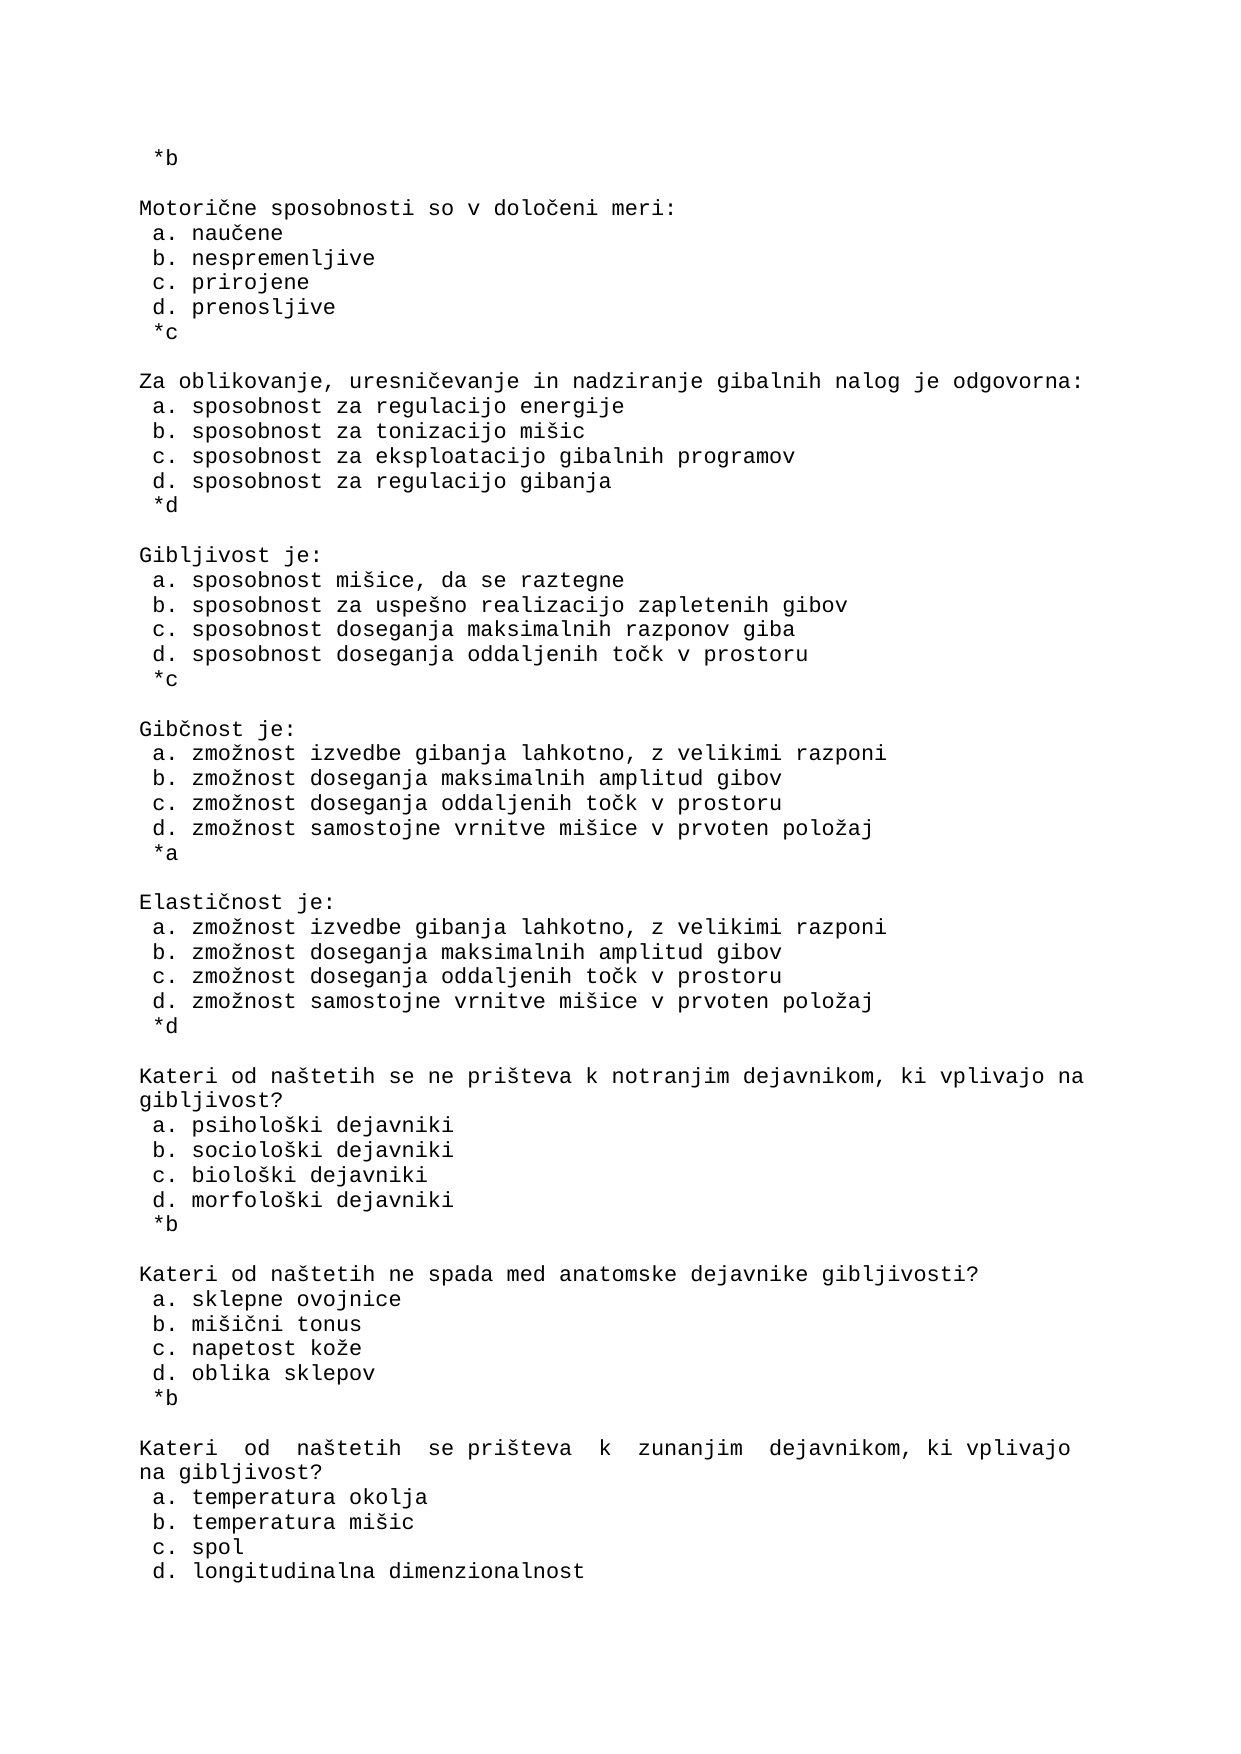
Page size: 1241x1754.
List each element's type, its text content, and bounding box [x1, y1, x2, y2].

text Kateri od naštetih se prišteva k zunanjim dejavnikom, ki vplivajo na gibljivost? [139, 1437, 1101, 1486]
text b. zmožnost doseganja maksimalnih amplitud gibov [139, 941, 1101, 966]
text b. mišični tonus [139, 1313, 1101, 1338]
text c. prirojene [139, 272, 1101, 296]
text d. morfološki dejavniki [139, 1189, 1101, 1214]
text *c [139, 321, 1101, 346]
text a. sposobnost mišice, da se raztegne [139, 569, 1101, 594]
text *d [139, 1015, 1101, 1040]
text Za oblikovanje, uresničevanje in nadziranje gibalnih nalog je odgovorna: [139, 371, 1101, 396]
text c. sposobnost za eksploatacijo gibalnih programov [139, 445, 1101, 470]
text b. zmožnost doseganja maksimalnih amplitud gibov [139, 767, 1101, 792]
text a. sposobnost za regulacijo energije [139, 396, 1101, 420]
text a. zmožnost izvedbe gibanja lahkotno, z velikimi razponi [139, 743, 1101, 767]
text *b [139, 1214, 1101, 1238]
text d. zmožnost samostojne vrnitve mišice v prvoten položaj [139, 817, 1101, 842]
text b. sposobnost za uspešno realizacijo zapletenih gibov [139, 594, 1101, 619]
text c. zmožnost doseganja oddaljenih točk v prostoru [139, 966, 1101, 991]
text *a [139, 842, 1101, 867]
text c. zmožnost doseganja oddaljenih točk v prostoru [139, 792, 1101, 817]
text b. sociološki dejavniki [139, 1139, 1101, 1164]
text c. napetost kože [139, 1338, 1101, 1362]
text *b [139, 1387, 1101, 1412]
text Gibčnost je: [139, 718, 1101, 743]
text Motorične sposobnosti so v določeni meri: [139, 197, 1101, 222]
text d. sposobnost doseganja oddaljenih točk v prostoru [139, 643, 1101, 668]
text d. prenosljive [139, 296, 1101, 321]
text c. biološki dejavniki [139, 1164, 1101, 1189]
text b. nespremenljive [139, 247, 1101, 272]
text a. temperatura okolja [139, 1486, 1101, 1511]
text d. sposobnost za regulacijo gibanja [139, 470, 1101, 495]
text a. sklepne ovojnice [139, 1288, 1101, 1313]
text Elastičnost je: [139, 891, 1101, 916]
text a. psihološki dejavniki [139, 1114, 1101, 1139]
text d. longitudinalna dimenzionalnost [139, 1561, 1101, 1586]
text c. sposobnost doseganja maksimalnih razponov giba [139, 619, 1101, 643]
text *b [139, 148, 1101, 172]
text Gibljivost je: [139, 544, 1101, 569]
text *d [139, 495, 1101, 519]
text d. zmožnost samostojne vrnitve mišice v prvoten položaj [139, 991, 1101, 1015]
text d. oblika sklepov [139, 1362, 1101, 1387]
text b. temperatura mišic [139, 1511, 1101, 1536]
text a. zmožnost izvedbe gibanja lahkotno, z velikimi razponi [139, 916, 1101, 941]
text *c [139, 668, 1101, 693]
text b. sposobnost za tonizacijo mišic [139, 420, 1101, 445]
text a. naučene [139, 222, 1101, 247]
text Kateri od naštetih ne spada med anatomske dejavnike gibljivosti? [139, 1263, 1101, 1288]
text Kateri od naštetih se ne prišteva k notranjim dejavnikom, ki vplivajo na gibljivost? [139, 1065, 1101, 1114]
text c. spol [139, 1536, 1101, 1561]
